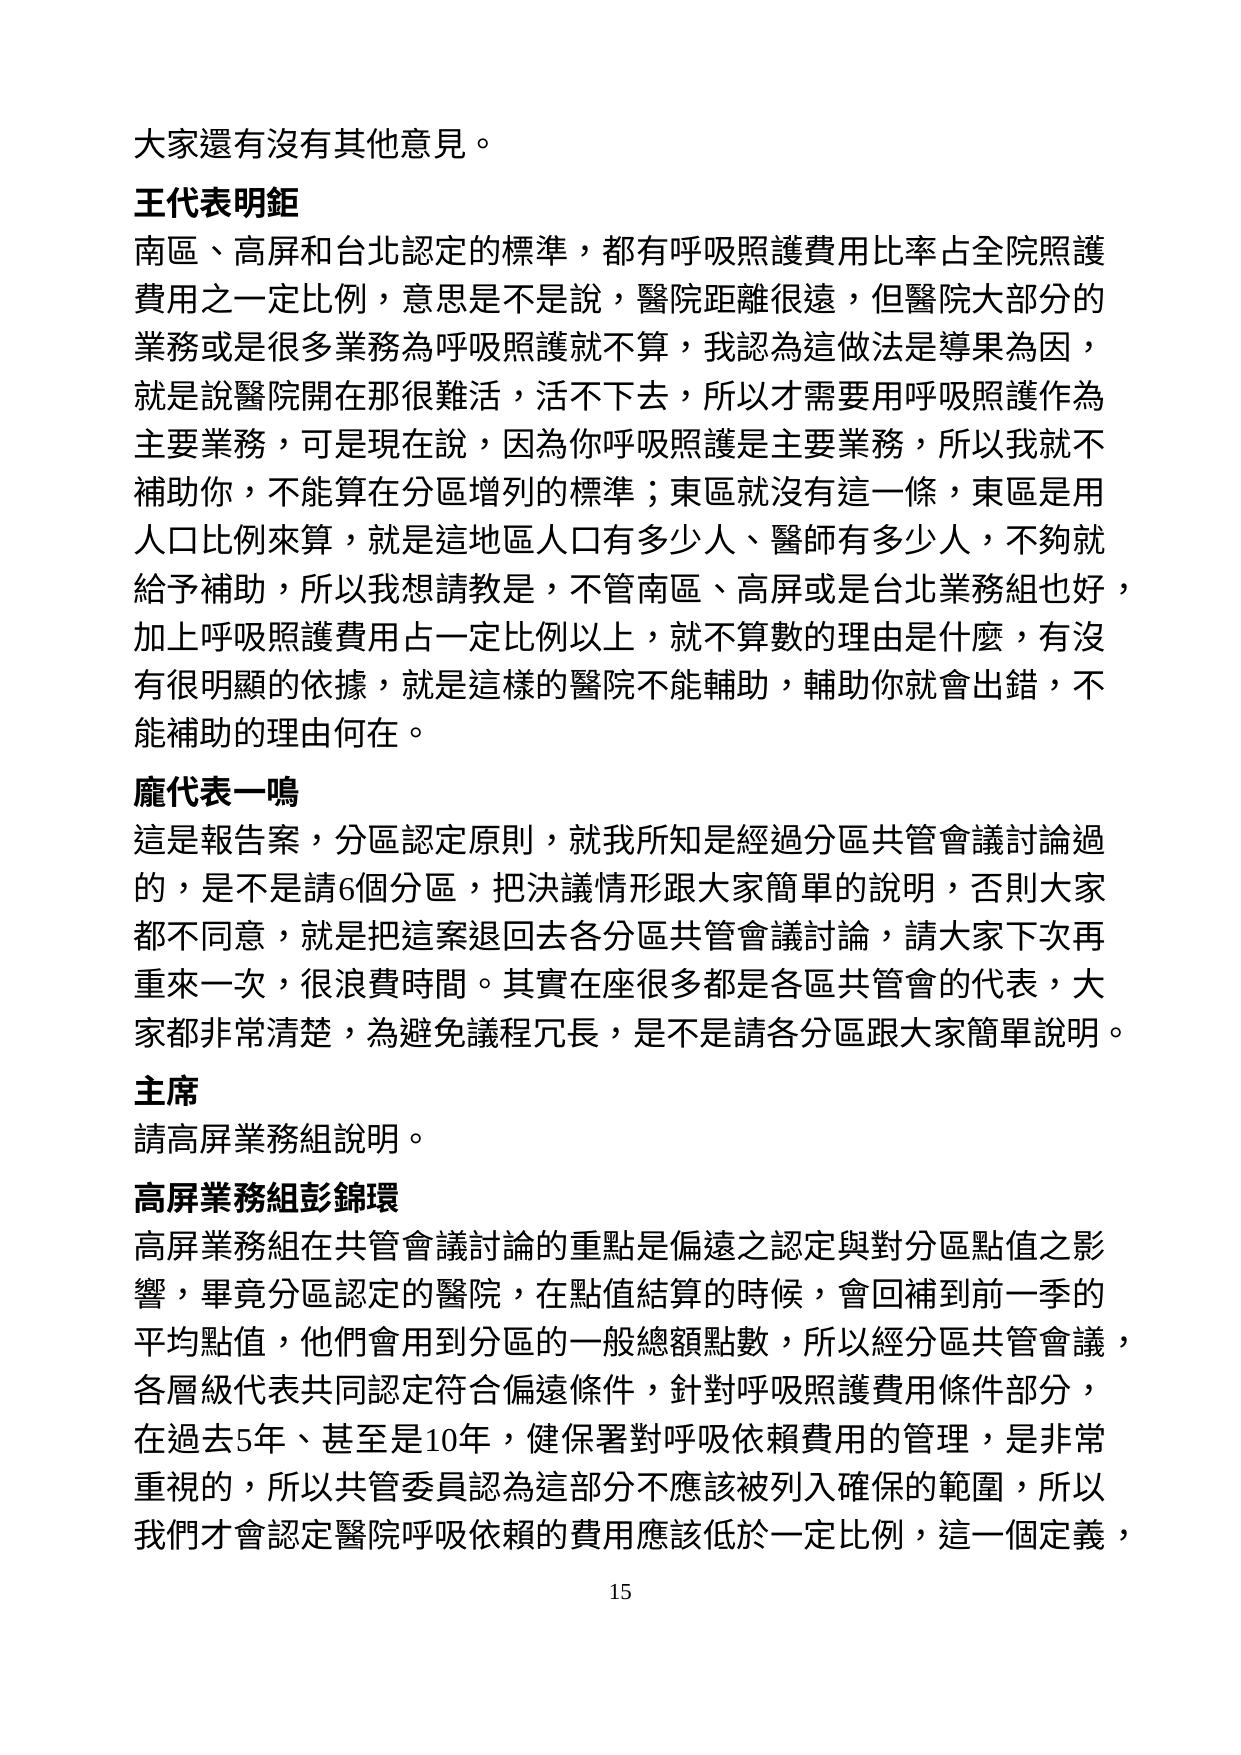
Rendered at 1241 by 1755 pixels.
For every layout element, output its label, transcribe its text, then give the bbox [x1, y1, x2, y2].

text 這是報告案，分區認定原則，就我所知是經過分區共管會議討論過的，是不是請6個分區，把決議情形跟大家簡單的說明，否則大家都不同意，就是把這案退回去各分區共管會議討論，請大家下次再重來一次，很浪費時間。其實在座很多都是各區共管會的代表，大家都非常清楚，為避免議程冗長，是不是請各分區跟大家簡單說明。 [133, 813, 1107, 1055]
text 大家還有沒有其他意見。 [133, 118, 1107, 166]
text 王代表明鉅 [133, 179, 1107, 225]
text 高屏業務組在共管會議討論的重點是偏遠之認定與對分區點值之影響，畢竟分區認定的醫院，在點值結算的時候，會回補到前一季的平均點值，他們會用到分區的一般總額點數，所以經分區共管會議，各層級代表共同認定符合偏遠條件，針對呼吸照護費用條件部分，在過去5年、甚至是10年，健保署對呼吸依賴費用的管理，是非常重視的，所以共管委員認為這部分不應該被列入確保的範圍，所以我們才會認定醫院呼吸依賴的費用應該低於一定比例，這一個定義，在各分區也計算過很多次，就高屏來講，認為一般總額在每一季會保障或是補助這些醫院的點數，應該不可以高於500萬點，以避免對分區點值造成影響。 [133, 1219, 1107, 1557]
text 南區、高屏和台北認定的標準，都有呼吸照護費用比率占全院照護費用之一定比例，意思是不是說，醫院距離很遠，但醫院大部分的業務或是很多業務為呼吸照護就不算，我認為這做法是導果為因，就是說醫院開在那很難活，活不下去，所以才需要用呼吸照護作為主要業務，可是現在說，因為你呼吸照護是主要業務，所以我就不補助你，不能算在分區增列的標準；東區就沒有這一條，東區是用人口比例來算，就是這地區人口有多少人、醫師有多少人，不夠就給予補助，所以我想請教是，不管南區、高屏或是台北業務組也好，加上呼吸照護費用占一定比例以上，就不算數的理由是什麼，有沒有很明顯的依據，就是這樣的醫院不能輔助，輔助你就會出錯，不能補助的理由何在。 [133, 225, 1107, 755]
text 請高屏業務組說明。 [133, 1113, 1107, 1161]
text 高屏業務組彭錦環 [133, 1174, 1107, 1219]
text 龐代表一鳴 [133, 768, 1107, 813]
text 主席 [133, 1067, 1107, 1113]
